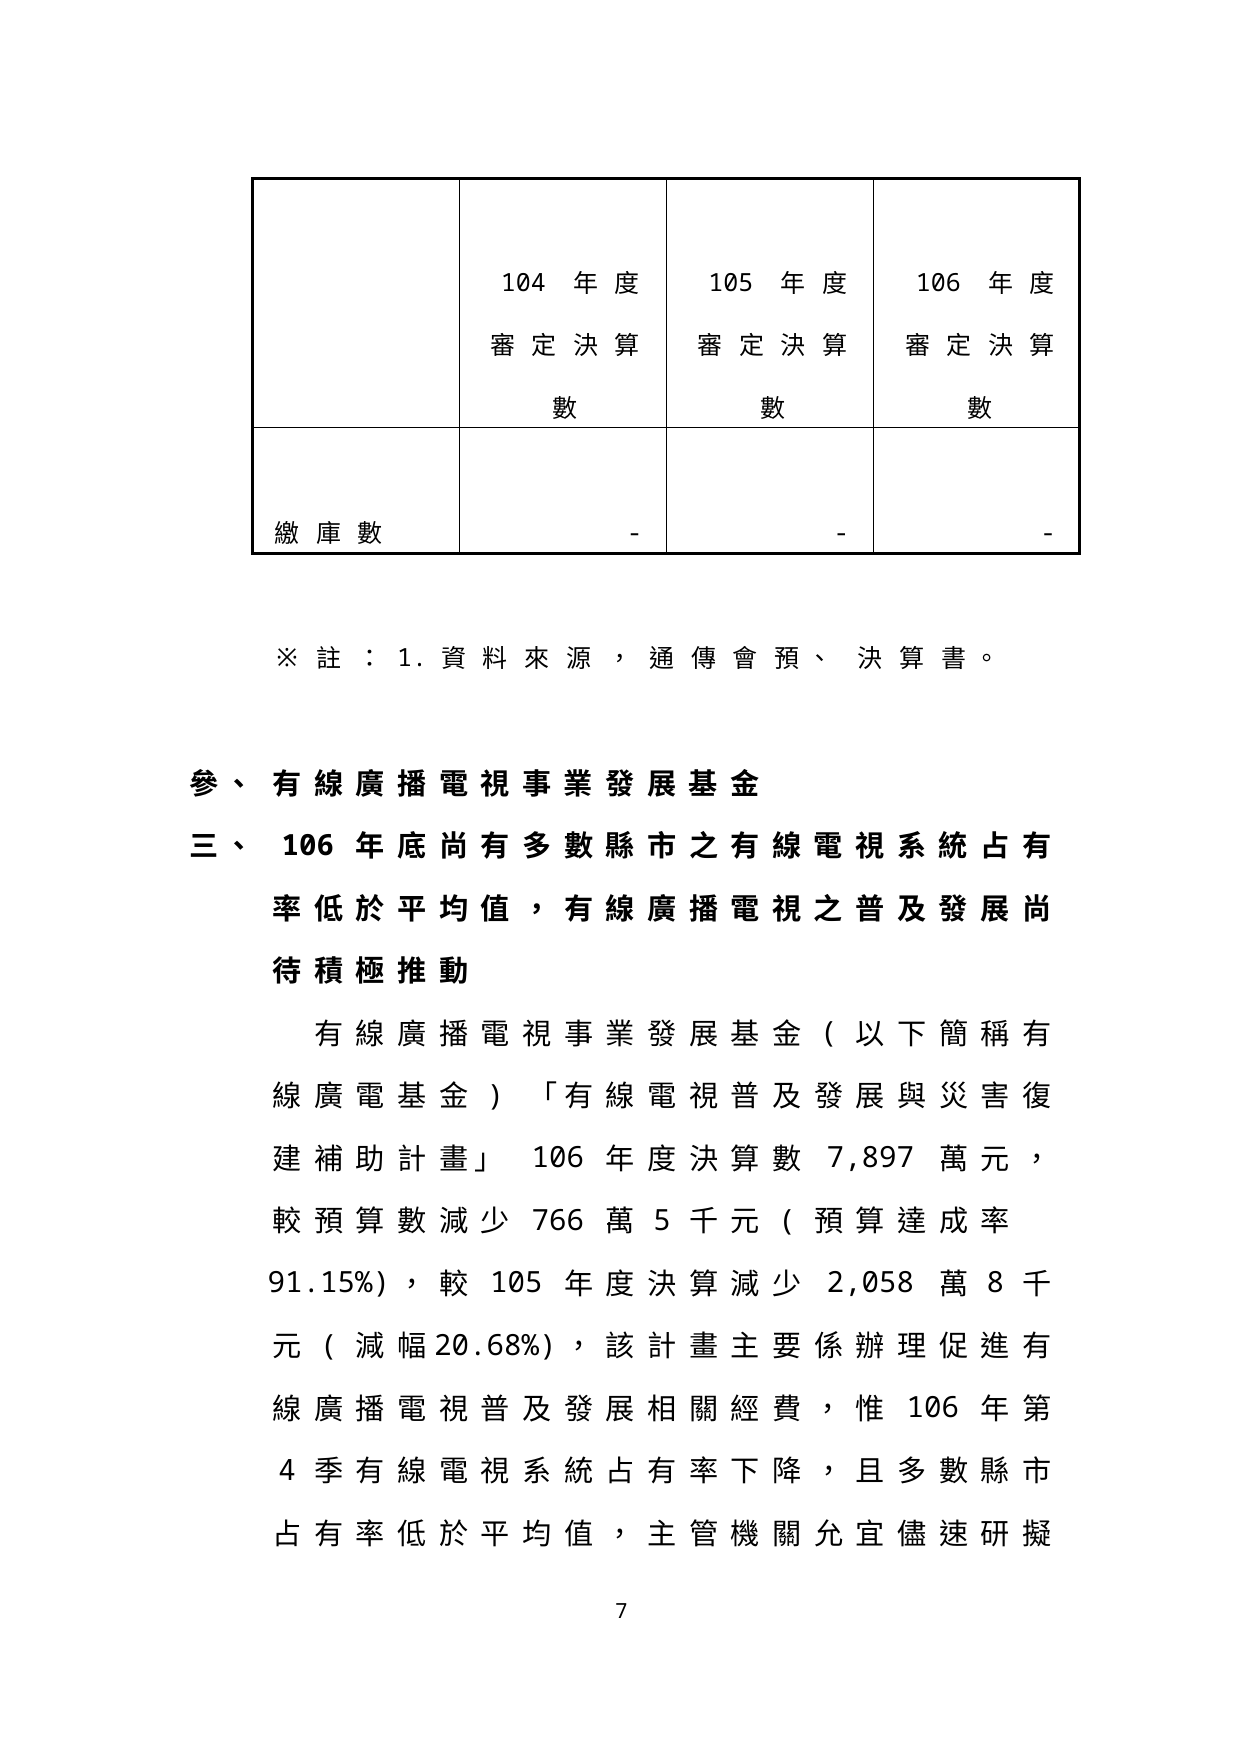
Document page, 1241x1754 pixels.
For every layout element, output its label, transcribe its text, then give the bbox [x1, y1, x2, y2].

table_header 104年度審定決算數 [460, 180, 666, 427]
table_header 105年度審定決算數 [667, 180, 873, 427]
table_cell - [874, 428, 1078, 552]
table_header [254, 180, 459, 427]
table_cell - [460, 428, 666, 552]
table_cell 繳庫數 [254, 428, 459, 552]
table_header 106年度審定決算數 [874, 180, 1078, 427]
table_cell - [667, 428, 873, 552]
text 參、有線廣播電視事業發展基金 [183, 740, 1058, 802]
text 有線廣播電視事業發展基金(以下簡稱有線廣電基金)「有線電視普及發展與災害復建補助計畫」106年度決算數7,897萬元，較預算數減少766萬5千元(預算達成率91.15%)，較105年度決算減少2,058萬8千元(減幅20.68%)，該計畫主要係辦理促進有線廣播電視普及發展相關經費，惟106年第4季有線電視系統占有率下降，且多數縣市占有率低於平均值，主管機關允宜儘速研擬 [242, 990, 1058, 1552]
text 三、106年底尚有多數縣市之有線電視系統占有率低於平均值，有線廣播電視之普及發展尚待積極推動 [183, 802, 1058, 990]
text ※註：1.資料來源，通傳會預、決算書。 [242, 615, 1058, 677]
